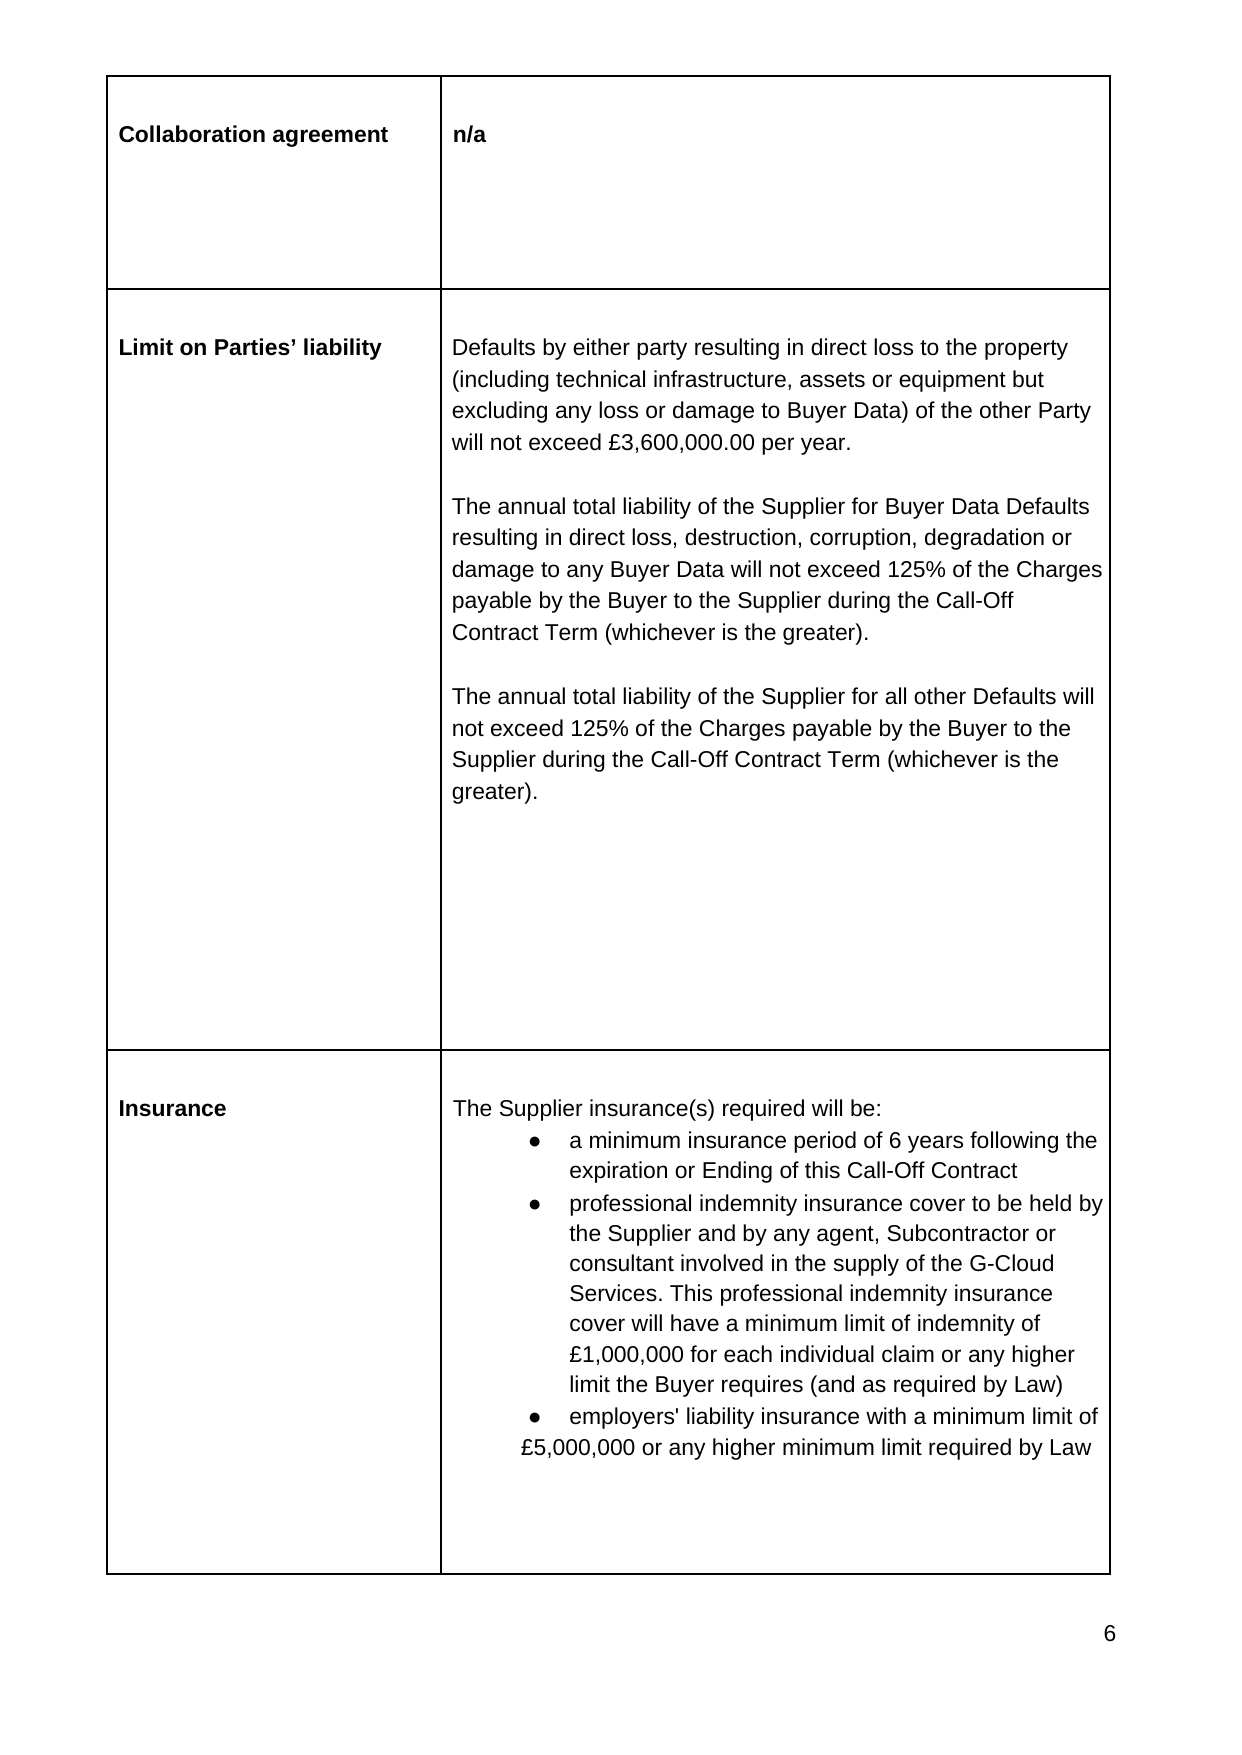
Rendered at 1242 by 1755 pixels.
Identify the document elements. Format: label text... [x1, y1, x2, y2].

table_cell Defaults by either party resulting in direct loss to the property (including technical infrastructure, assets or equipment but excluding any loss or damage to Buyer Data) of the other Party will not exceed £3,600,000.00 per year. The annual total liability of the Supplier for Buyer Data Defaults resulting in direct loss, destruction, corruption, degradation or damage to any Buyer Data will not exceed 125% of the Charges payable by the Buyer to the Supplier during the Call-Off Contract Term (whichever is the greater). The annual total liability of the Supplier for all other Defaults will not exceed 125% of the Charges payable by the Buyer to the Supplier during the Call-Off Contract Term (whichever is the greater). [442, 290, 1109, 1049]
table_cell Limit on Parties’ liability [108, 290, 440, 1049]
table_cell Insurance [108, 1051, 440, 1573]
table_cell The Supplier insurance(s) required will be: a minimum insurance period of 6 years following the expiration or Ending of this Call-Off Contract professional indemnity insurance cover to be held by the Supplier and by any agent, Subcontractor or consultant involved in the supply of the G-Cloud Services. This professional indemnity insurance cover will have a minimum limit of indemnity of £1,000,000 for each individual claim or any higher limit the Buyer requires (and as required by Law) employers' liability insurance with a minimum limit of £5,000,000 or any higher minimum limit required by Law [442, 1051, 1109, 1573]
table_cell n/a [442, 77, 1109, 288]
table_cell Collaboration agreement [108, 77, 440, 288]
